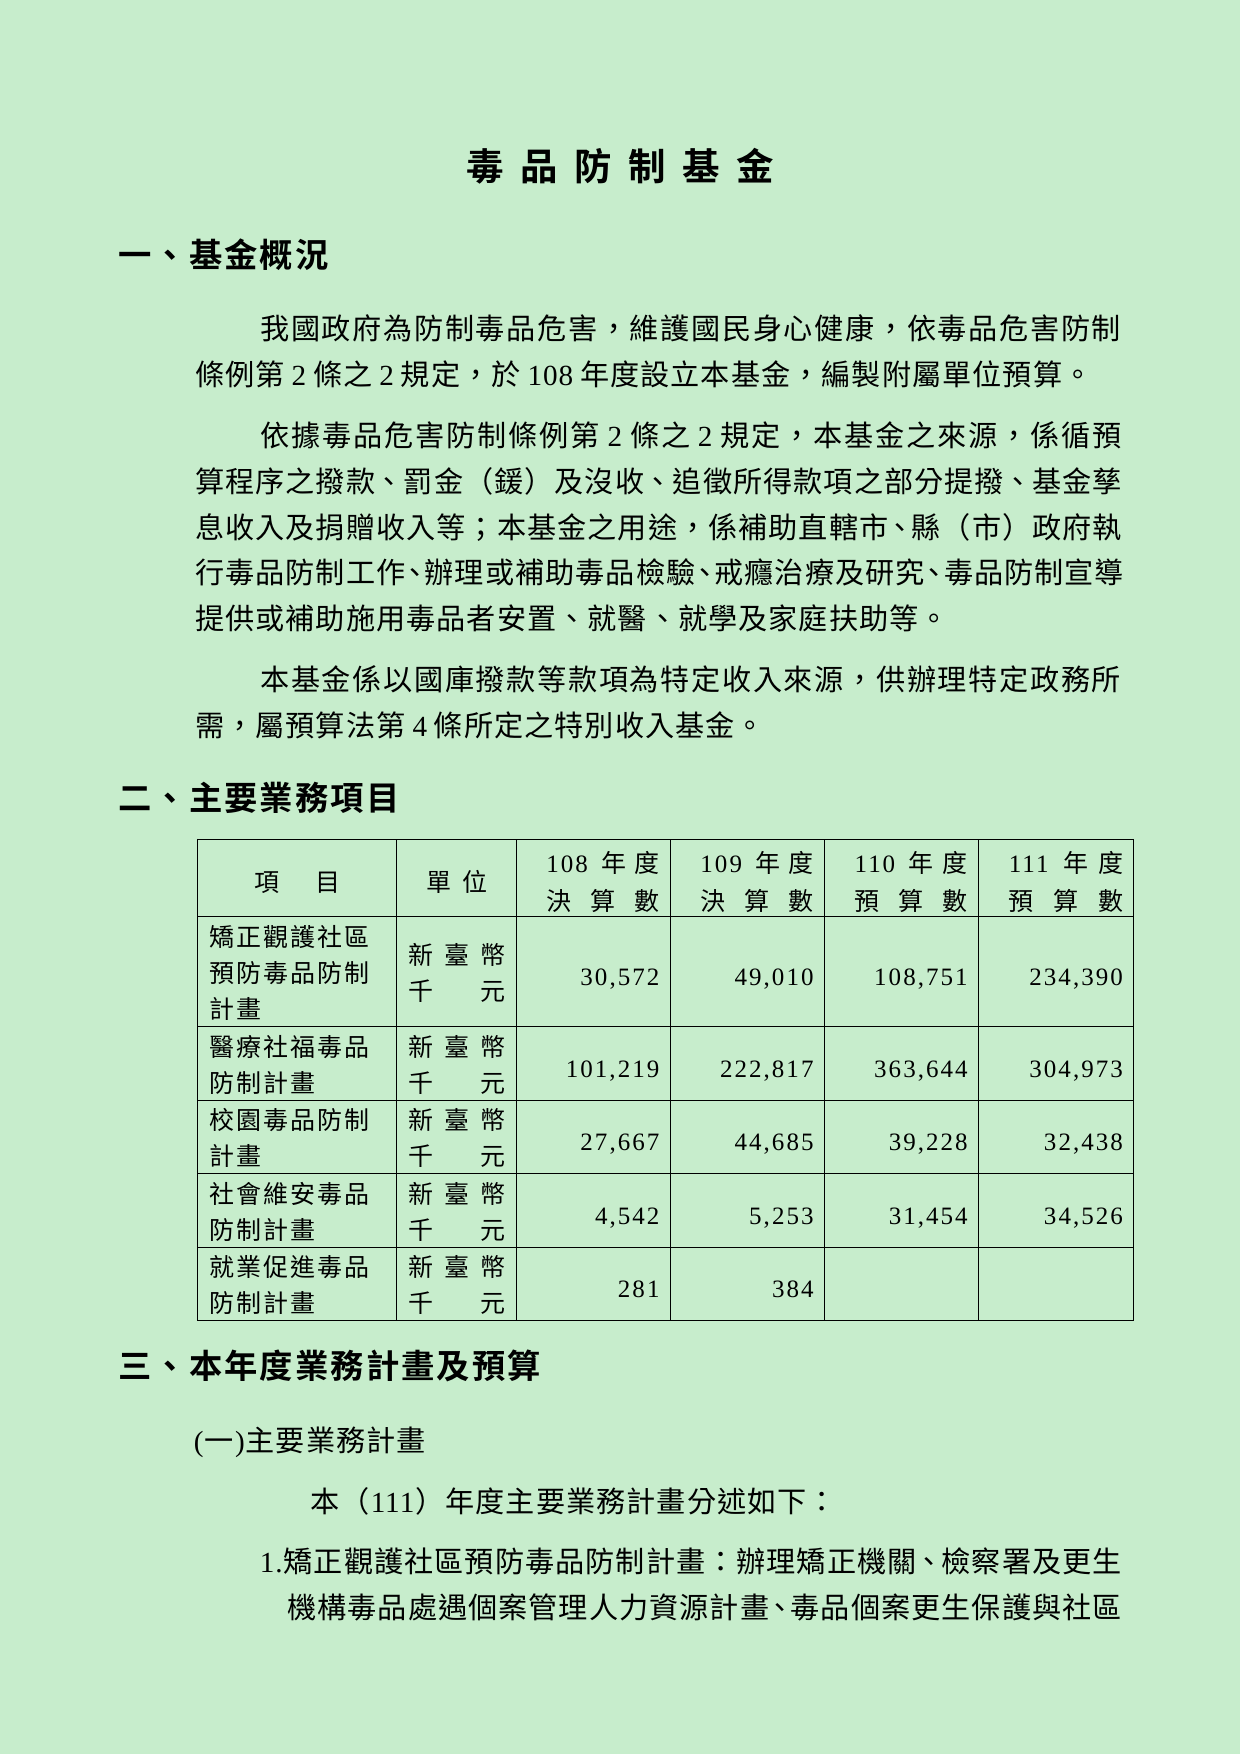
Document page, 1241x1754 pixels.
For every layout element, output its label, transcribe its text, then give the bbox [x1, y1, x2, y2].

table_cell 27,667 [517, 1101, 670, 1173]
table_header 項 目 [198, 840, 396, 916]
table_cell 新臺幣 千元 [397, 917, 516, 1026]
table_cell 醫療社福毒品防制計畫 [198, 1027, 396, 1099]
table_header 108年度 決算數 [517, 840, 670, 916]
subtitle 毒品防制基金 [118, 137, 1122, 191]
table_cell 39,228 [825, 1101, 978, 1173]
text 我國政府為防制毒品危害，維護國民身心健康，依毒品危害防制條例第2條之2規定，於108年度設立本基金，編製附屬單位預算。 [195, 303, 1122, 395]
table_header 110年度 預算數 [825, 840, 978, 916]
table_cell [825, 1248, 978, 1320]
table_cell 31,454 [825, 1174, 978, 1247]
table_cell 34,526 [979, 1174, 1133, 1247]
text (一)主要業務計畫 [194, 1414, 1122, 1460]
table_cell 矯正觀護社區預防毒品防制計畫 [198, 917, 396, 1026]
table_cell 社會維安毒品防制計畫 [198, 1174, 396, 1247]
table_cell 新臺幣 千元 [397, 1027, 516, 1099]
table_cell 101,219 [517, 1027, 670, 1099]
table_header 109年度 決算數 [671, 840, 824, 916]
table_cell 新臺幣 千元 [397, 1101, 516, 1173]
table_cell 222,817 [671, 1027, 824, 1099]
table_cell [979, 1248, 1133, 1320]
text 依據毒品危害防制條例第2條之2規定，本基金之來源，係循預算程序之撥款、罰金（鍰）及沒收、追徵所得款項之部分提撥、基金孳息收入及捐贈收入等；本基金之用途，係補助直轄市、縣（市）政府執行毒品防制工作、辦理或補助毒品檢驗、戒癮治療及研究、毒品防制宣導、提供或補助施用毒品者安置、就醫、就學及家庭扶助等。 [195, 410, 1122, 639]
table_cell 新臺幣 千元 [397, 1174, 516, 1247]
text 二、主要業務項目 [118, 772, 1122, 820]
text 1.矯正觀護社區預防毒品防制計畫：辦理矯正機關、檢察署及更生機構毒品處遇個案管理人力資源計畫、毒品個案更生保護與社區 [259, 1536, 1122, 1628]
text 一、基金概況 [118, 229, 1122, 277]
table_cell 就業促進毒品防制計畫 [198, 1248, 396, 1320]
table_cell 363,644 [825, 1027, 978, 1099]
table_cell 49,010 [671, 917, 824, 1026]
table_cell 384 [671, 1248, 824, 1320]
text 三、本年度業務計畫及預算 [118, 1340, 1122, 1388]
table_cell 5,253 [671, 1174, 824, 1247]
table_cell 234,390 [979, 917, 1133, 1026]
table_header 111年度 預算數 [979, 840, 1133, 916]
table_header 單 位 [397, 840, 516, 916]
table_cell 281 [517, 1248, 670, 1320]
table_cell 30,572 [517, 917, 670, 1026]
text 本（111）年度主要業務計畫分述如下： [310, 1475, 1122, 1521]
table_cell 4,542 [517, 1174, 670, 1247]
table_cell 304,973 [979, 1027, 1133, 1099]
table_cell 新臺幣 千元 [397, 1248, 516, 1320]
table_cell 校園毒品防制計畫 [198, 1101, 396, 1173]
table_cell 108,751 [825, 917, 978, 1026]
table_cell 44,685 [671, 1101, 824, 1173]
text 本基金係以國庫撥款等款項為特定收入來源，供辦理特定政務所需，屬預算法第4條所定之特別收入基金。 [195, 654, 1122, 746]
table_cell 32,438 [979, 1101, 1133, 1173]
